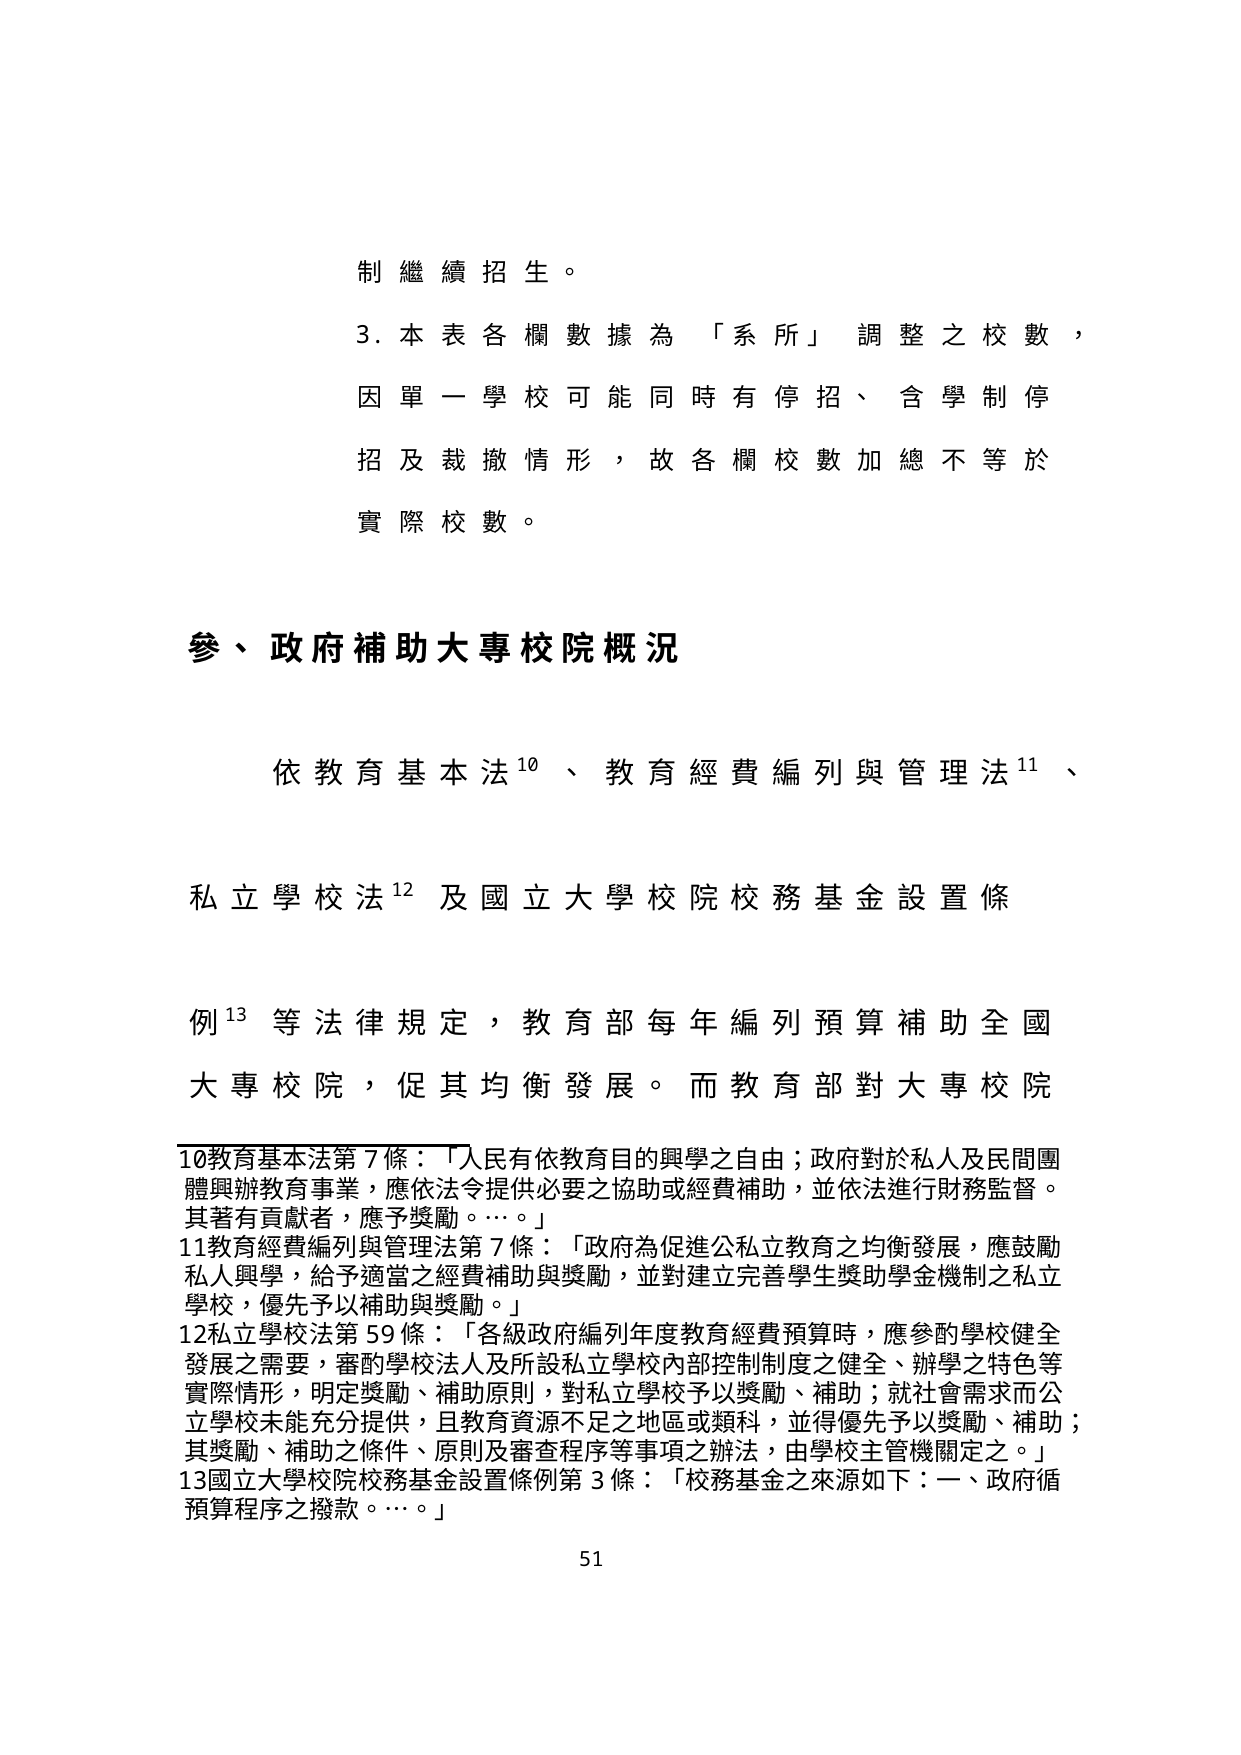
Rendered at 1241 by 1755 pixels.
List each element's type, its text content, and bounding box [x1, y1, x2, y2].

text 2.「停招」係指該系或科停招該學制後，於大學部或專科部均無任何學制招生；「學制停招」係指該系或科停招部分已開設之學制，但107學年度仍有其他學制繼續招生。 [319, 229, 1058, 292]
text 國立大學校院校務基金設置條例第3條：「校務基金之來源如下：一、政府循預算程序之撥款。…。」 [177, 1466, 1063, 1525]
text 參、政府補助大專校院概況 [183, 604, 1058, 667]
text 私立學校法第59條：「各級政府編列年度教育經費預算時，應參酌學校健全發展之需要，審酌學校法人及所設私立學校內部控制制度之健全、辦學之特色等實際情形，明定獎勵、補助原則，對私立學校予以獎勵、補助；就社會需求而公立學校未能充分提供，且教育資源不足之地區或類科，並得優先予以獎勵、補助；其獎勵、補助之條件、原則及審查程序等事項之辦法，由學校主管機關定之。」 [177, 1321, 1063, 1466]
text 教育經費編列與管理法第7條：「政府為促進公私立教育之均衡發展，應鼓勵私人興學，給予適當之經費補助與獎勵，並對建立完善學生獎助學金機制之私立學校，優先予以補助與獎勵。」 [177, 1233, 1063, 1321]
text 依教育基本法、教育經費編列與管理法、私立學校法及國立大學校院校務基金設置條例等法律規定，教育部每年編列預算補助全國大專校院，促其均衡發展。而教育部對大專校院之補助範圍包括學校基本需求或校務發展之常態性補助及專案性補助，102年度至105年度該部對大專校院之主要補助項目(下文所稱之補助，均以主要補助項目為範圍)金額分別為651億餘元、639億餘元、634億餘元及629億餘元，分別按公私立別及體系別說明如下(詳附表3-1)： [183, 667, 1058, 1104]
text 教育基本法第7條：「人民有依教育目的興學之自由；政府對於私人及民間團體興辦教育事業，應依法令提供必要之協助或經費補助，並依法進行財務監督。其著有貢獻者，應予獎勵。…。」 [177, 1146, 1063, 1233]
text 3.本表各欄數據為「系所」調整之校數，因單一學校可能同時有停招、含學制停招及裁撤情形，故各欄校數加總不等於實際校數。 [319, 292, 1058, 542]
